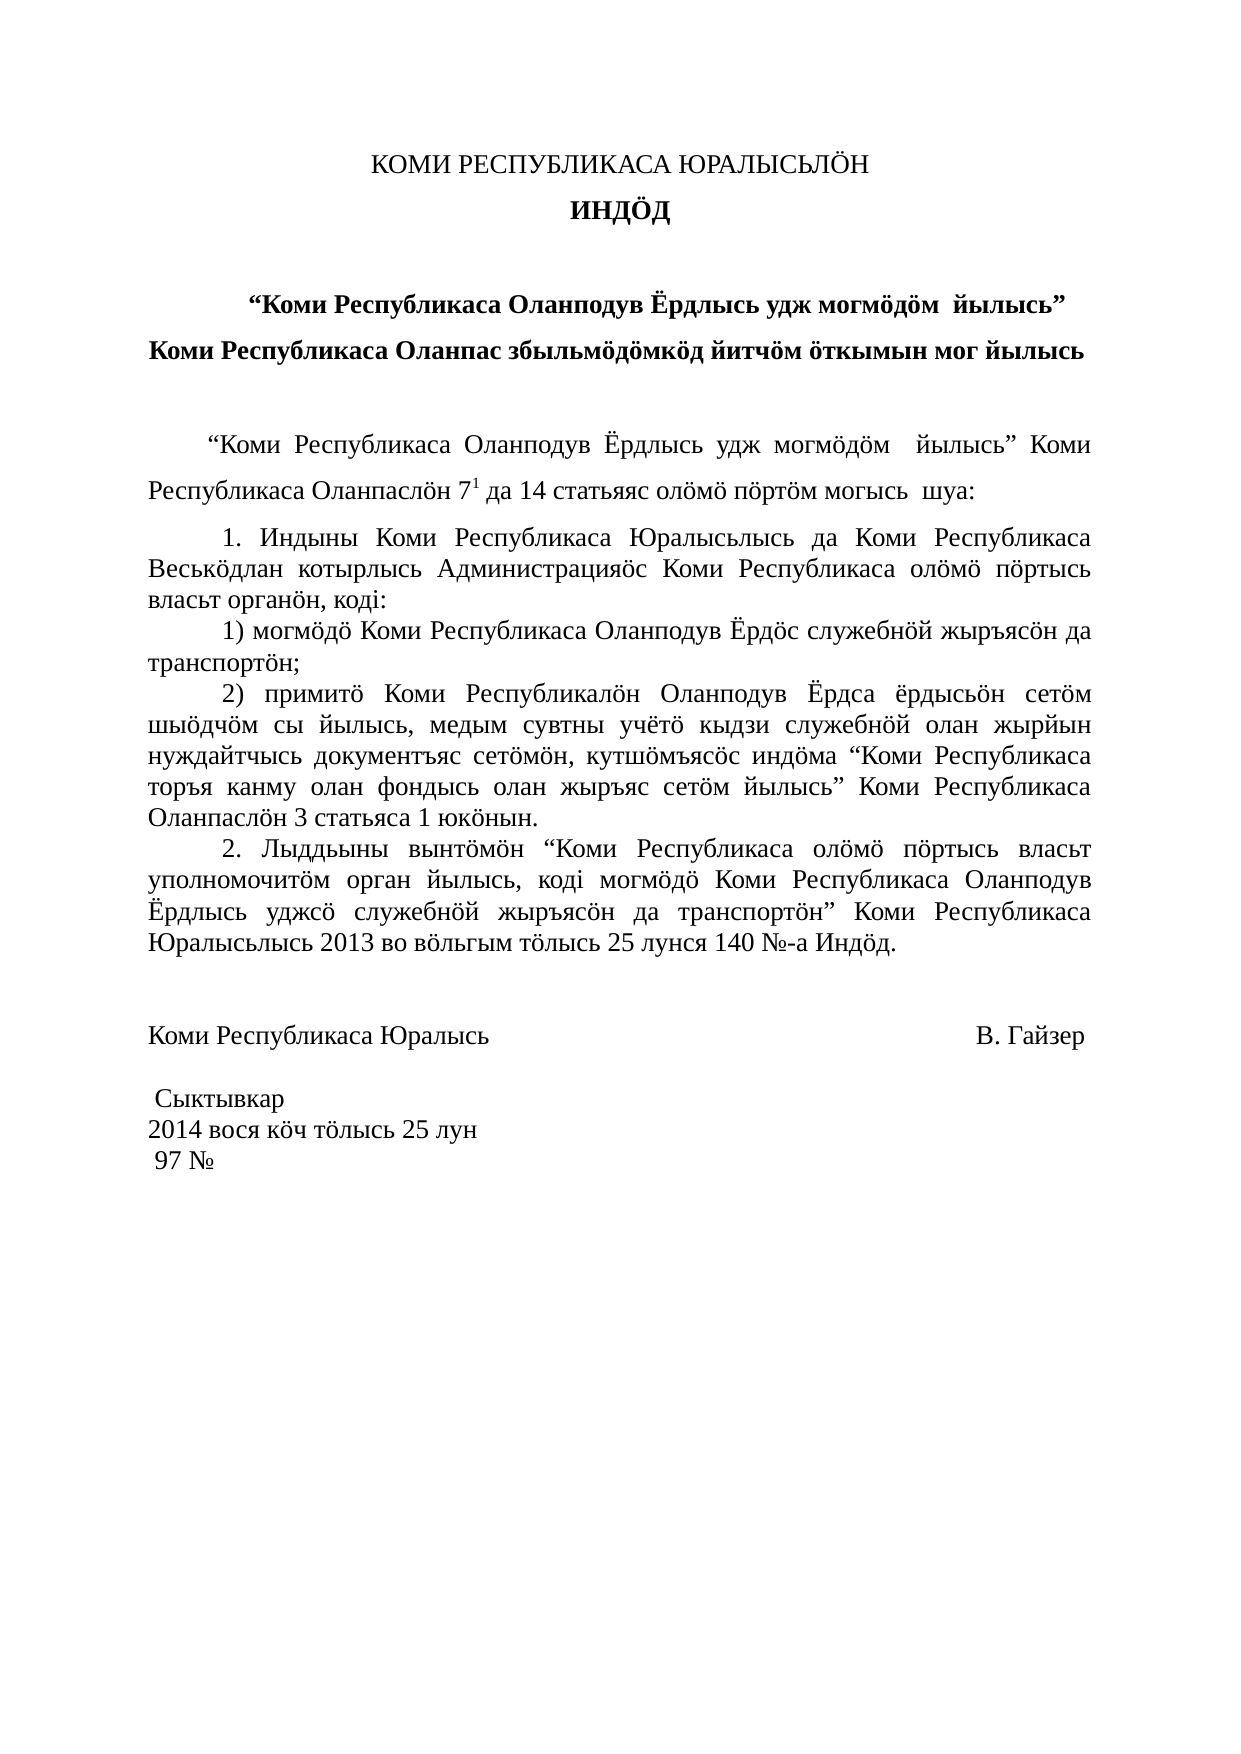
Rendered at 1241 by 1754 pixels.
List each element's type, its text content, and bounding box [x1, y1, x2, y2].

text Коми Республикаса Юралысь В. Гайзер [148, 1019, 1092, 1051]
text 1. Индыны Коми Республикаса Юралысьлысь да Коми Республикаса Веськӧдлан котырлысь Администрацияӧс Коми Республикаса олӧмӧ пӧртысь власьт органӧн, коді: [148, 521, 1092, 614]
text 97 № [148, 1144, 1092, 1175]
subtitle ИНДÖД [148, 194, 1092, 226]
text 2014 вося кӧч тӧлысь 25 лун [148, 1113, 1092, 1144]
title “Коми Республикаса Оланподув Ёрдлысь удж могмӧдӧм йылысь” Коми Республикаса Оланпаслӧн 71 да 14 статьяяс олӧмӧ пӧртӧм могысь шуа: [148, 428, 1092, 506]
text 2) примитӧ Коми Республикалӧн Оланподув Ёрдса ёрдысьӧн сетӧм шыӧдчӧм сы йылысь, медым сувтны учётӧ кыдзи служебнӧй олан жырйын нуждайтчысь документъяс сетӧмӧн, кутшӧмъясӧс индӧма “Коми Республикаса торъя канму олан фондысь олан жыръяс сетӧм йылысь” Коми Республикаса Оланпаслӧн 3 статьяса 1 юкӧнын. [148, 677, 1092, 832]
text Сыктывкар [148, 1082, 1092, 1113]
subtitle КОМИ РЕСПУБЛИКАСА ЮРАЛЫСЬЛÖН [148, 148, 1092, 179]
text 2. Лыддьыны вынтӧмӧн “Коми Республикаса олӧмӧ пӧртысь власьт уполномочитӧм орган йылысь, коді могмӧдӧ Коми Республикаса Оланподув Ёрдлысь уджсӧ служебнӧй жыръясӧн да транспортӧн” Коми Республикаса Юралысьлысь 2013 во вӧльгым тӧлысь 25 лунся 140 №-а Индӧд. [148, 832, 1092, 957]
title “Коми Республикаса Оланподув Ёрдлысь удж могмӧдӧм йылысь” Коми Республикаса Оланпас збыльмӧдӧмкӧд йитчӧм ӧткымын мог йылысь [148, 288, 1092, 366]
text 1) могмӧдӧ Коми Республикаса Оланподув Ёрдӧс служебнӧй жыръясӧн да транспортӧн; [148, 614, 1092, 677]
